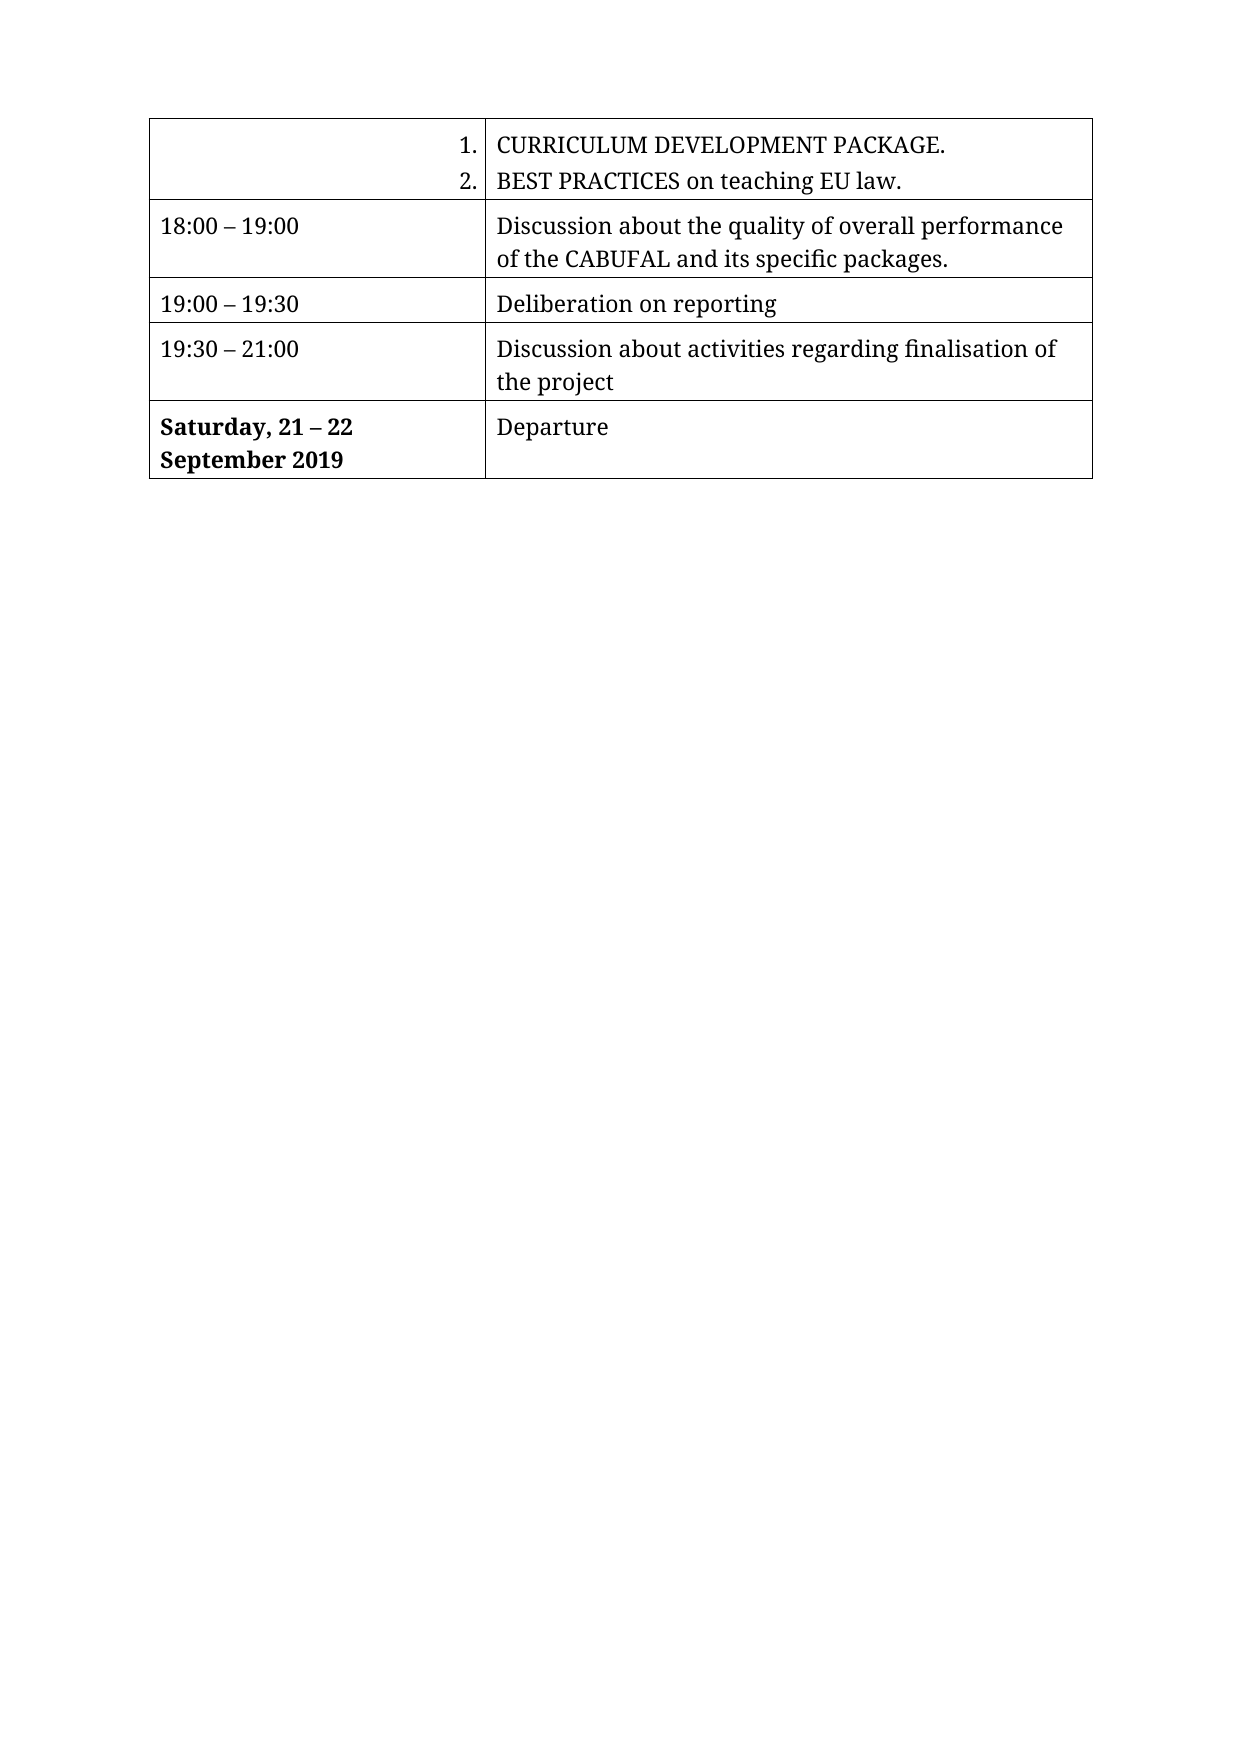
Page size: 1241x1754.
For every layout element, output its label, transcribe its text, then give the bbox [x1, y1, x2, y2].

table_cell 19:30 – 21:00 [150, 323, 485, 400]
table_cell Deliberation on reporting [486, 278, 1092, 322]
table_cell 18:00 – 19:00 [150, 200, 485, 277]
table_cell 17:00 – 18.00 [150, 119, 485, 199]
table_cell Discussion about the quality of overall performance of the CABUFAL and its specific packages. [486, 200, 1092, 277]
table_cell CURRICULUM DEVELOPMENT PACKAGE. BEST PRACTICES on teaching EU law. [486, 119, 1092, 199]
table_cell Departure [486, 401, 1092, 478]
table_cell Discussion about activities regarding finalisation of the project [486, 323, 1092, 400]
table_cell Saturday, 21 – 22 September 2019 [150, 401, 485, 478]
table_cell 19:00 – 19:30 [150, 278, 485, 322]
